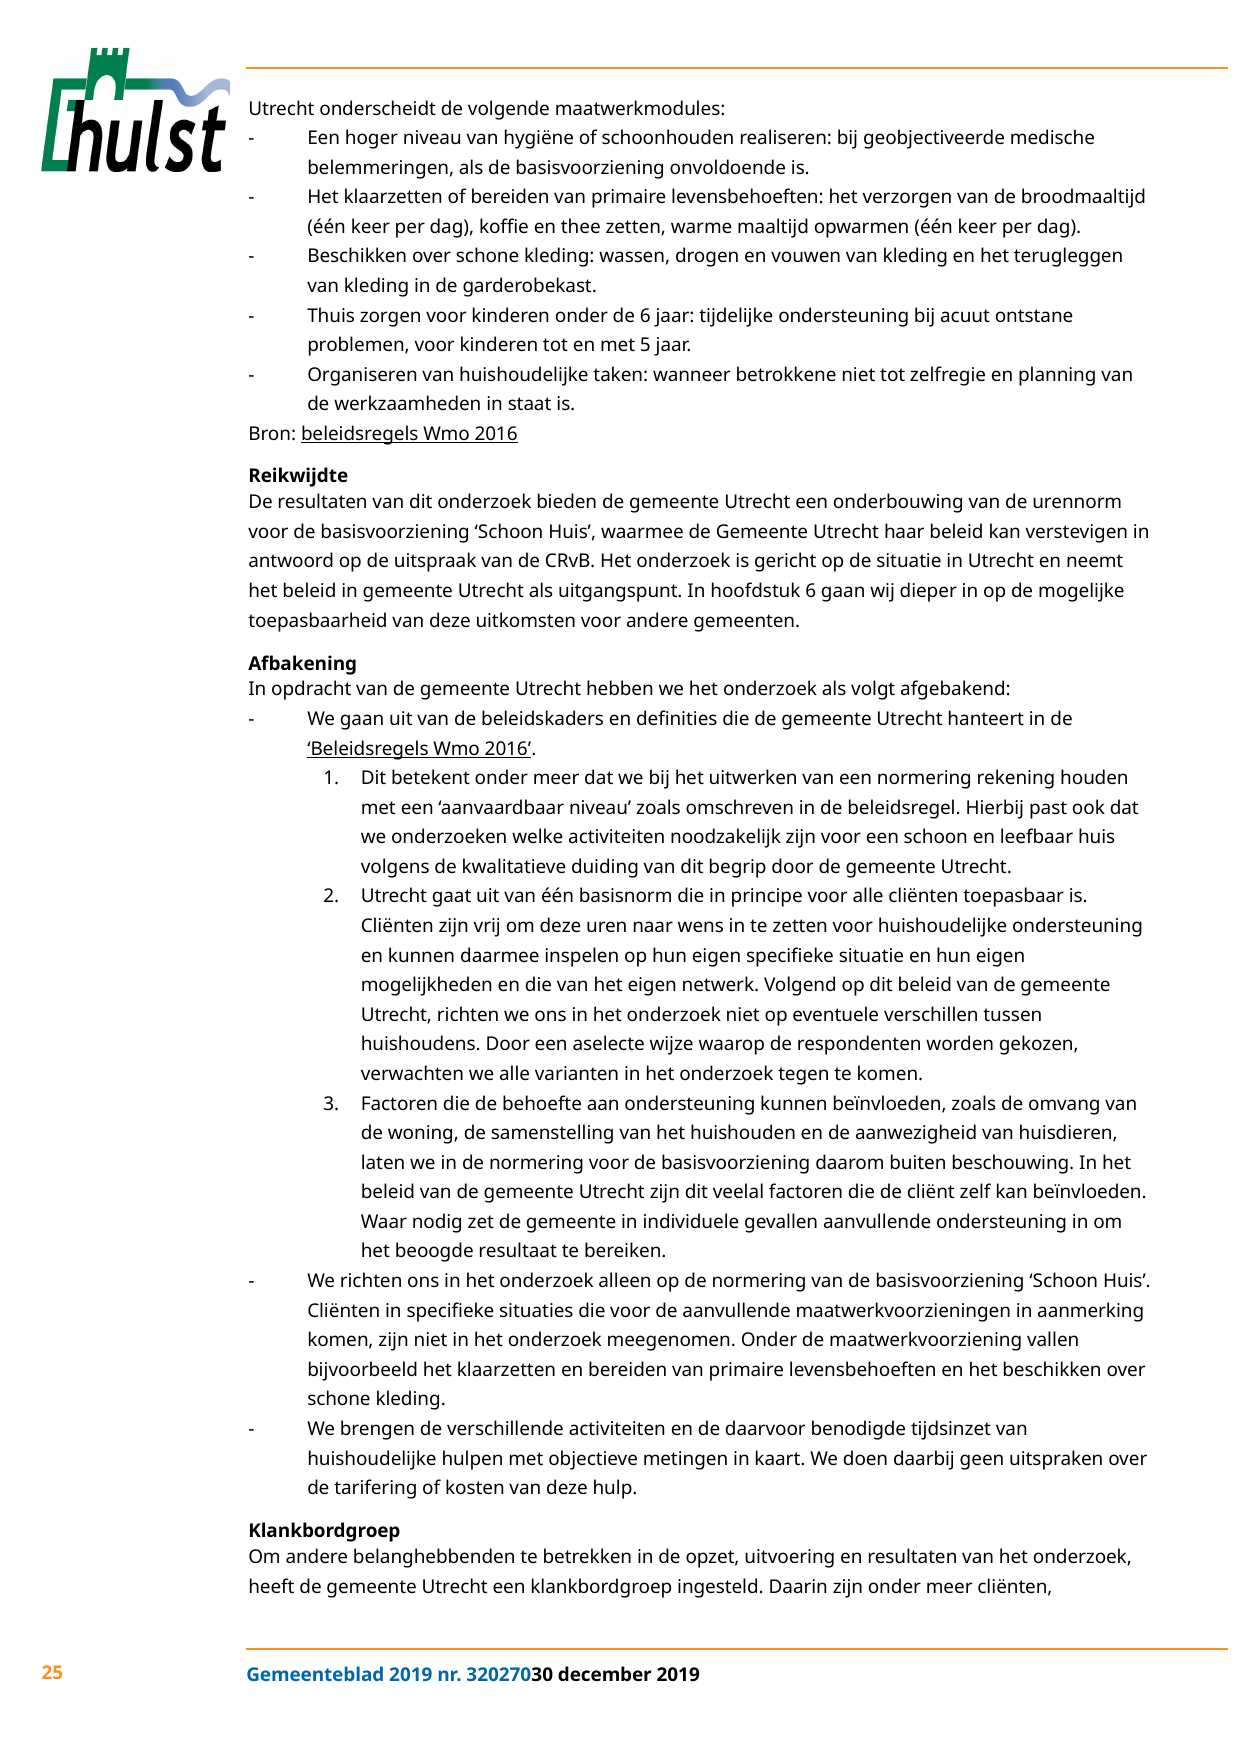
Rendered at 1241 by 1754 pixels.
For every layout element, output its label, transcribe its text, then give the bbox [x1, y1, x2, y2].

text Klankbordgroep [248, 1517, 1152, 1543]
list We richten ons in het onderzoek alleen op de normering van de basisvoorziening ‘Schoon Huis’. Cliënten in specifieke situaties die voor de aanvullende maatwerkvoorzieningen in aanmerking komen, zijn niet in het onderzoek meegenomen. Onder de maatwerkvoorziening vallen bijvoorbeeld het klaarzetten en bereiden van primaire levensbehoeften en het beschikken over schone kleding. [248, 1267, 1152, 1411]
list We brengen de verschillende activiteiten en de daarvoor benodigde tijdsinzet van huishoudelijke hulpen met objectieve metingen in kaart. We doen daarbij geen uitspraken over de tarifering of kosten van deze hulp. [248, 1415, 1152, 1500]
picture [41, 47, 231, 172]
text In opdracht van de gemeente Utrecht hebben we het onderzoek als volgt afgebakend: [248, 676, 1152, 701]
text De resultaten van dit onderzoek bieden de gemeente Utrecht een onderbouwing van de urennorm voor de basisvoorziening ‘Schoon Huis’, waarmee de Gemeente Utrecht haar beleid kan verstevigen in antwoord op de uitspraak van de CRvB. Het onderzoek is gericht op de situatie in Utrecht en neemt het beleid in gemeente Utrecht als uitgangspunt. In hoofdstuk 6 gaan wij dieper in op de mogelijke toepasbaarheid van deze uitkomsten voor andere gemeenten. [248, 488, 1152, 632]
table_header Utrecht onderscheidt de volgende maatwerkmodules: Een hoger niveau van hygiëne of schoonhouden realiseren: bij geobjectiveerde medische belemmeringen, als de basisvoorziening onvoldoende is. Het klaarzetten of bereiden van primaire levensbehoeften: het verzorgen van de broodmaaltijd (één keer per dag), koffie en thee zetten, warme maaltijd opwarmen (één keer per dag). Beschikken over schone kleding: wassen, drogen en vouwen van kleding en het terugleggen van kleding in de garderobekast. Thuis zorgen voor kinderen onder de 6 jaar: tijdelijke ondersteuning bij acuut ontstane problemen, voor kinderen tot en met 5 jaar. Organiseren van huishoudelijke taken: wanneer betrokkene niet tot zelfregie en planning van de werkzaamheden in staat is. Bron: beleidsregels Wmo 2016 [248, 95, 1152, 446]
text Om andere belanghebbenden te betrekken in de opzet, uitvoering en resultaten van het onderzoek, heeft de gemeente Utrecht een klankbordgroep ingesteld. Daarin zijn onder meer cliënten, [248, 1543, 1152, 1598]
list Factoren die de behoefte aan ondersteuning kunnen beïnvloeden, zoals de omvang van de woning, de samenstelling van het huishouden en de aanwezigheid van huisdieren, laten we in de normering voor de basisvoorziening daarom buiten beschouwing. In het beleid van de gemeente Utrecht zijn dit veelal factoren die de cliënt zelf kan beïnvloeden. Waar nodig zet de gemeente in individuele gevallen aanvullende ondersteuning in om het beoogde resultaat te bereiken. [323, 1090, 1152, 1263]
list Dit betekent onder meer dat we bij het uitwerken van een normering rekening houden met een ‘aanvaardbaar niveau’ zoals omschreven in de beleidsregel. Hierbij past ook dat we onderzoeken welke activiteiten noodzakelijk zijn voor een schoon en leefbaar huis volgens de kwalitatieve duiding van dit begrip door de gemeente Utrecht. [323, 764, 1152, 879]
text Afbakening [248, 650, 1152, 676]
list Utrecht gaat uit van één basisnorm die in principe voor alle cliënten toepasbaar is. Cliënten zijn vrij om deze uren naar wens in te zetten voor huishoudelijke ondersteuning en kunnen daarmee inspelen op hun eigen specifieke situatie en hun eigen mogelijkheden en die van het eigen netwerk. Volgend op dit beleid van de gemeente Utrecht, richten we ons in het onderzoek niet op eventuele verschillen tussen huishoudens. Door een aselecte wijze waarop de respondenten worden gekozen, verwachten we alle varianten in het onderzoek tegen te komen. [323, 883, 1152, 1086]
list We gaan uit van de beleidskaders en definities die de gemeente Utrecht hanteert in de ‘Beleidsregels Wmo 2016’. [248, 705, 1152, 761]
text Reikwijdte [248, 463, 1152, 488]
